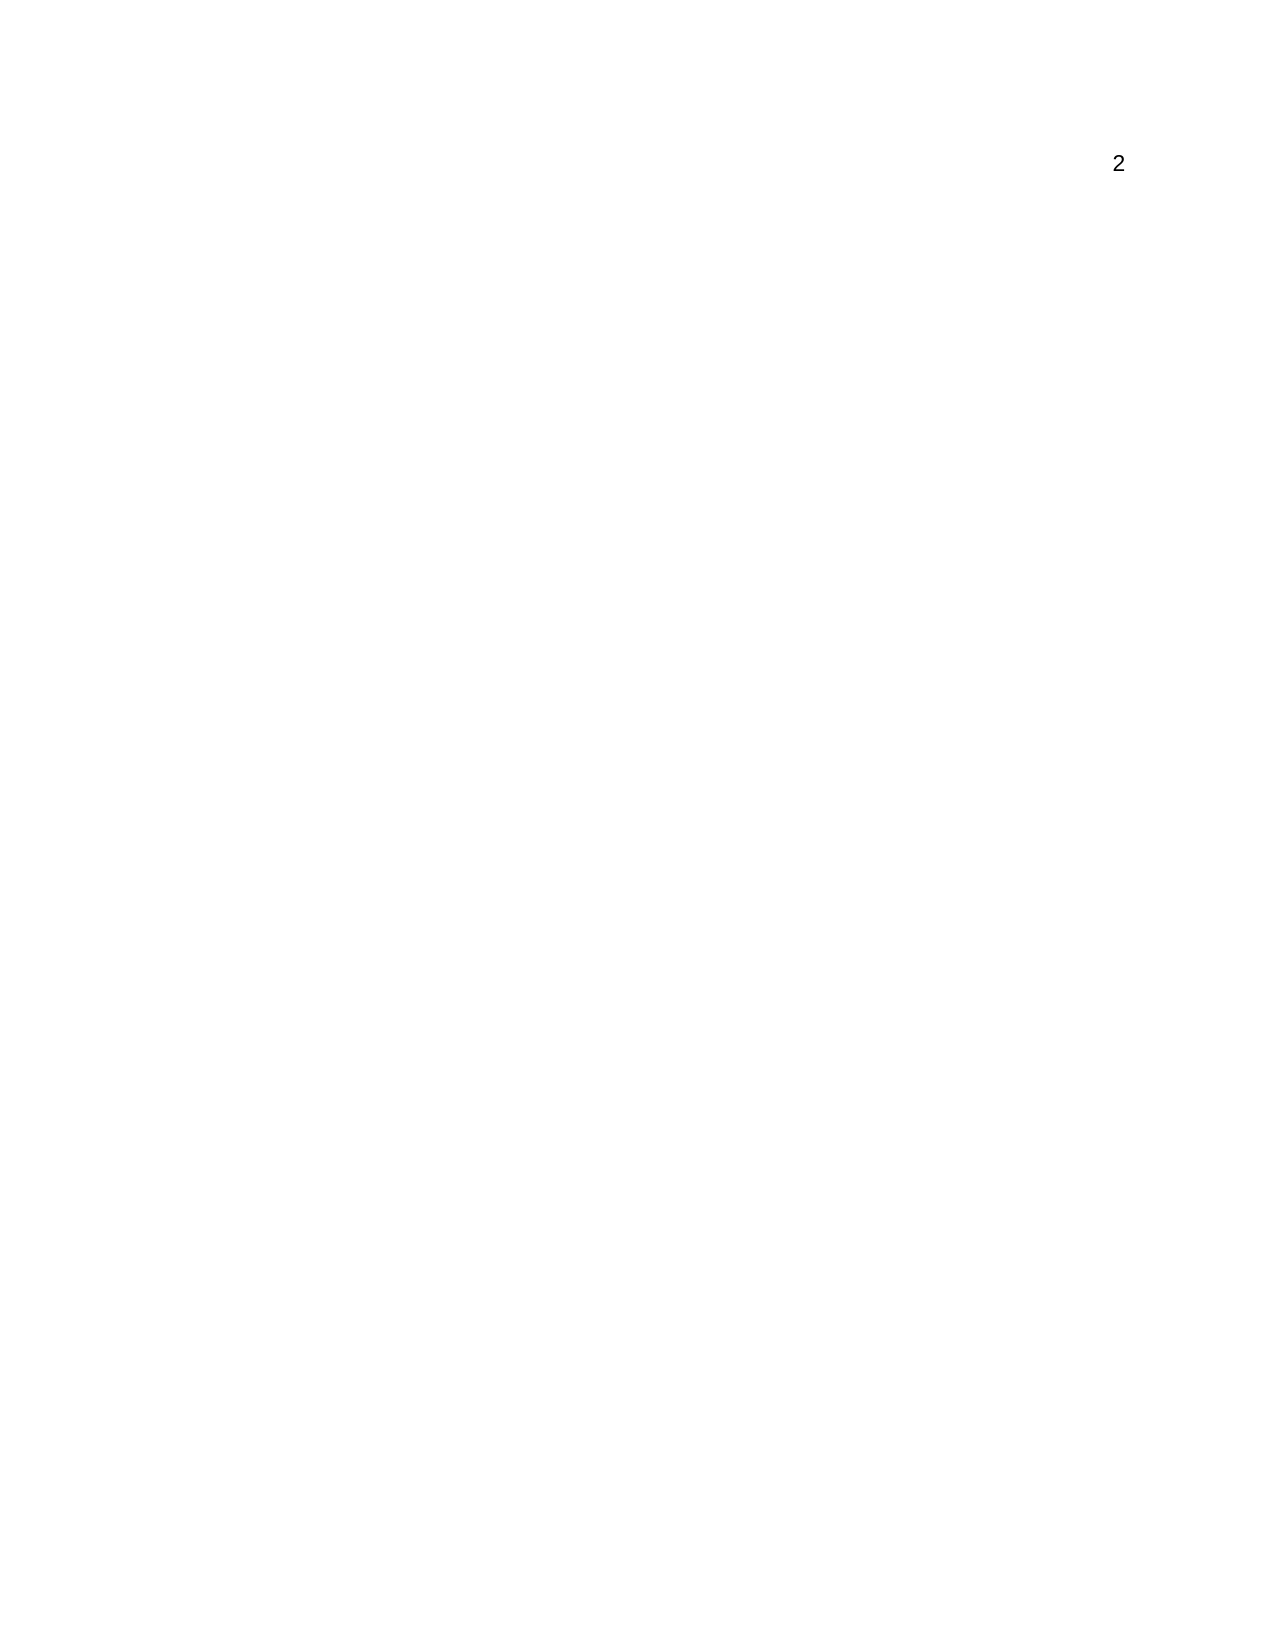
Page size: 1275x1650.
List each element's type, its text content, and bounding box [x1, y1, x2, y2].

text 2 [1112, 150, 1125, 176]
